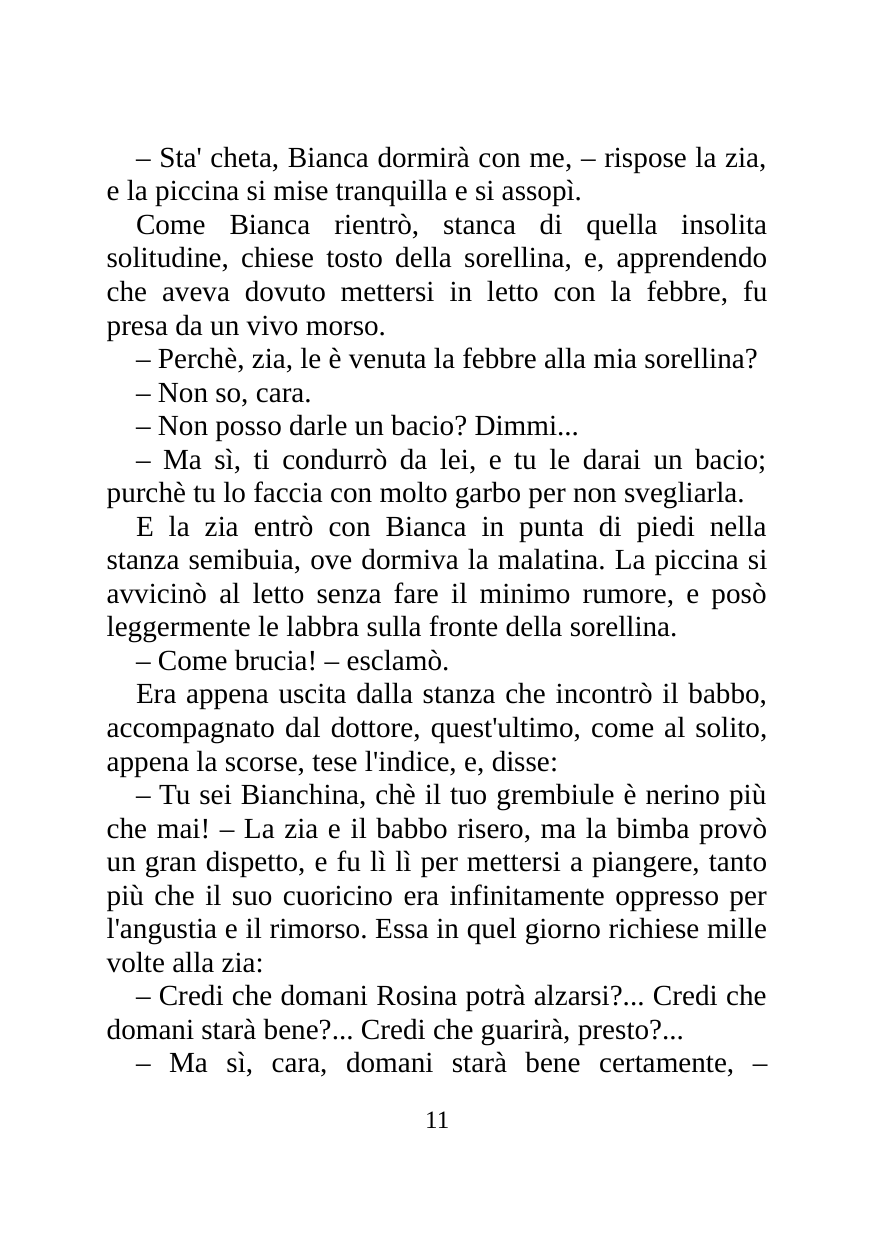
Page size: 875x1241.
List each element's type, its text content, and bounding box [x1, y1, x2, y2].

text – Ma sì, ti condurrò da lei, e tu le darai un bacio; purchè tu lo faccia con molto garbo per non svegliarla. [106, 442, 768, 509]
text – Perchè, zia, le è venuta la febbre alla mia sorellina? [106, 341, 768, 375]
text – Credi che domani Rosina potrà alzarsi?... Credi che domani starà bene?... Credi che guarirà, presto?... [106, 978, 768, 1046]
text – Tu sei Bianchina, chè il tuo grembiule è nerino più che mai! – La zia e il babbo risero, ma la bimba provò un gran dispetto, e fu lì lì per mettersi a piangere, tanto più che il suo cuoricino era infinitamente oppresso per l'angustia e il rimorso. Essa in quel giorno richiese mille volte alla zia: [106, 777, 768, 978]
text – Come brucia! – esclamò. [106, 643, 768, 677]
text – Ma sì, cara, domani starà bene certamente, – [106, 1046, 768, 1079]
text Era appena uscita dalla stanza che incontrò il babbo, accompagnato dal dottore, quest'ultimo, come al solito, appena la scorse, tese l'indice, e, disse: [106, 677, 768, 777]
text Come Bianca rientrò, stanca di quella insolita solitudine, chiese tosto della sorellina, e, apprendendo che aveva dovuto mettersi in letto con la febbre, fu presa da un vivo morso. [106, 207, 768, 341]
text – Sta' cheta, Bianca dormirà con me, – rispose la zia, e la piccina si mise tranquilla e si assopì. [106, 140, 768, 207]
text – Non posso darle un bacio? Dimmi... [106, 408, 768, 442]
text E la zia entrò con Bianca in punta di piedi nella stanza semibuia, ove dormiva la malatina. La piccina si avvicinò al letto senza fare il minimo rumore, e posò leggermente le labbra sulla fronte della sorellina. [106, 509, 768, 643]
text – Non so, cara. [106, 375, 768, 408]
